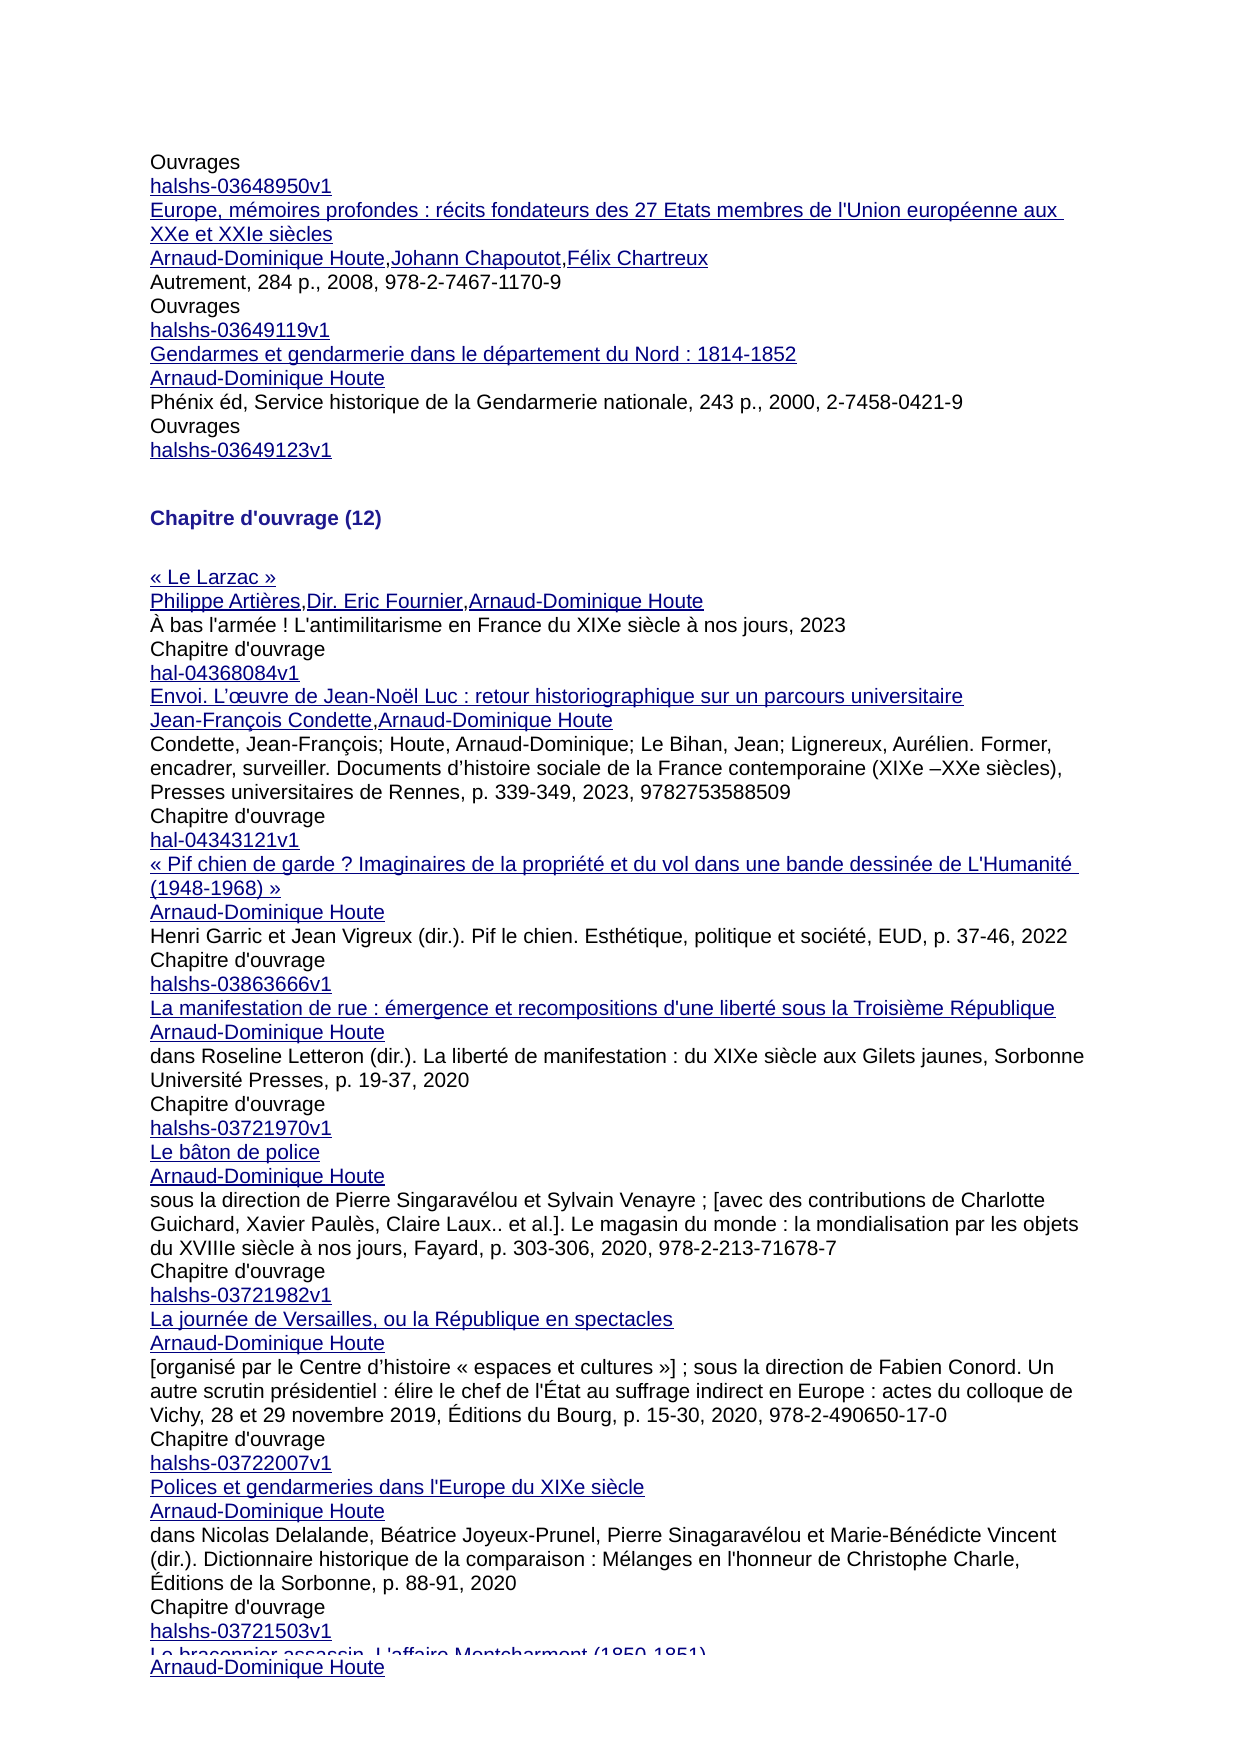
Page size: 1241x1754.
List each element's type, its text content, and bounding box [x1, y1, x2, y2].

table_cell La manifestation de rue : émergence et recompositions d'une liberté sous la Troisième République Arnaud-Dominique Houte dans Roseline Letteron (dir.). La liberté de manifestation : du XIXe siècle aux Gilets jaunes, Sorbonne Université Presses, p. 19-37, 2020 Chapitre d'ouvrage halshs-03721970v1 [150, 996, 1090, 1139]
subtitle Chapitre d'ouvrage (12) [150, 506, 1090, 530]
table_cell Gendarmes et gendarmerie dans le département du Nord : 1814-1852 Arnaud-Dominique Houte Phénix éd, Service historique de la Gendarmerie nationale, 243 p., 2000, 2-7458-0421-9 Ouvrages halshs-03649123v1 [150, 342, 1090, 461]
table_header « Le Larzac » Philippe Artières,Dir. Eric Fournier,Arnaud-Dominique Houte À bas l'armée ! L'antimilitarisme en France du XIXe siècle à nos jours, 2023 Chapitre d'ouvrage hal-04368084v1 [150, 565, 1090, 684]
table_cell Ouvrages halshs-03648950v1 [150, 150, 1090, 198]
table_cell « Pif chien de garde ? Imaginaires de la propriété et du vol dans une bande dessinée de L'Humanité (1948-1968) » Arnaud-Dominique Houte Henri Garric et Jean Vigreux (dir.). Pif le chien. Esthétique, politique et société, EUD, p. 37-46, 2022 Chapitre d'ouvrage halshs-03863666v1 [150, 852, 1090, 996]
table_cell Envoi. L’œuvre de Jean-Noël Luc : retour historiographique sur un parcours universitaire Jean-François Condette,Arnaud-Dominique Houte Condette, Jean-François; Houte, Arnaud-Dominique; Le Bihan, Jean; Lignereux, Aurélien. Former, encadrer, surveiller. Documents d’histoire sociale de la France contemporaine (XIXe –XXe siècles), Presses universitaires de Rennes, p. 339-349, 2023, 9782753588509 Chapitre d'ouvrage hal-04343121v1 [150, 684, 1090, 852]
table_cell La journée de Versailles, ou la République en spectacles Arnaud-Dominique Houte [organisé par le Centre d’histoire « espaces et cultures »] ; sous la direction de Fabien Conord. Un autre scrutin présidentiel : élire le chef de l'État au suffrage indirect en Europe : actes du colloque de Vichy, 28 et 29 novembre 2019, Éditions du Bourg, p. 15-30, 2020, 978-2-490650-17-0 Chapitre d'ouvrage halshs-03722007v1 [150, 1307, 1090, 1475]
table_cell Le braconnier assassin. L'affaire Montcharmont (1850-1851) Arnaud-Dominique Houte [150, 1643, 1090, 1679]
table_cell Polices et gendarmeries dans l'Europe du XIXe siècle Arnaud-Dominique Houte dans Nicolas Delalande, Béatrice Joyeux-Prunel, Pierre Sinagaravélou et Marie-Bénédicte Vincent (dir.). Dictionnaire historique de la comparaison : Mélanges en l'honneur de Christophe Charle, Éditions de la Sorbonne, p. 88-91, 2020 Chapitre d'ouvrage halshs-03721503v1 [150, 1475, 1090, 1643]
table_cell Le bâton de police Arnaud-Dominique Houte sous la direction de Pierre Singaravélou et Sylvain Venayre ; [avec des contributions de Charlotte Guichard, Xavier Paulès, Claire Laux.. et al.]. Le magasin du monde : la mondialisation par les objets du XVIIIe siècle à nos jours, Fayard, p. 303-306, 2020, 978-2-213-71678-7 Chapitre d'ouvrage halshs-03721982v1 [150, 1140, 1090, 1307]
table_cell Europe, mémoires profondes : récits fondateurs des 27 Etats membres de l'Union européenne aux XXe et XXIe siècles Arnaud-Dominique Houte,Johann Chapoutot,Félix Chartreux Autrement, 284 p., 2008, 978-2-7467-1170-9 Ouvrages halshs-03649119v1 [150, 198, 1090, 342]
